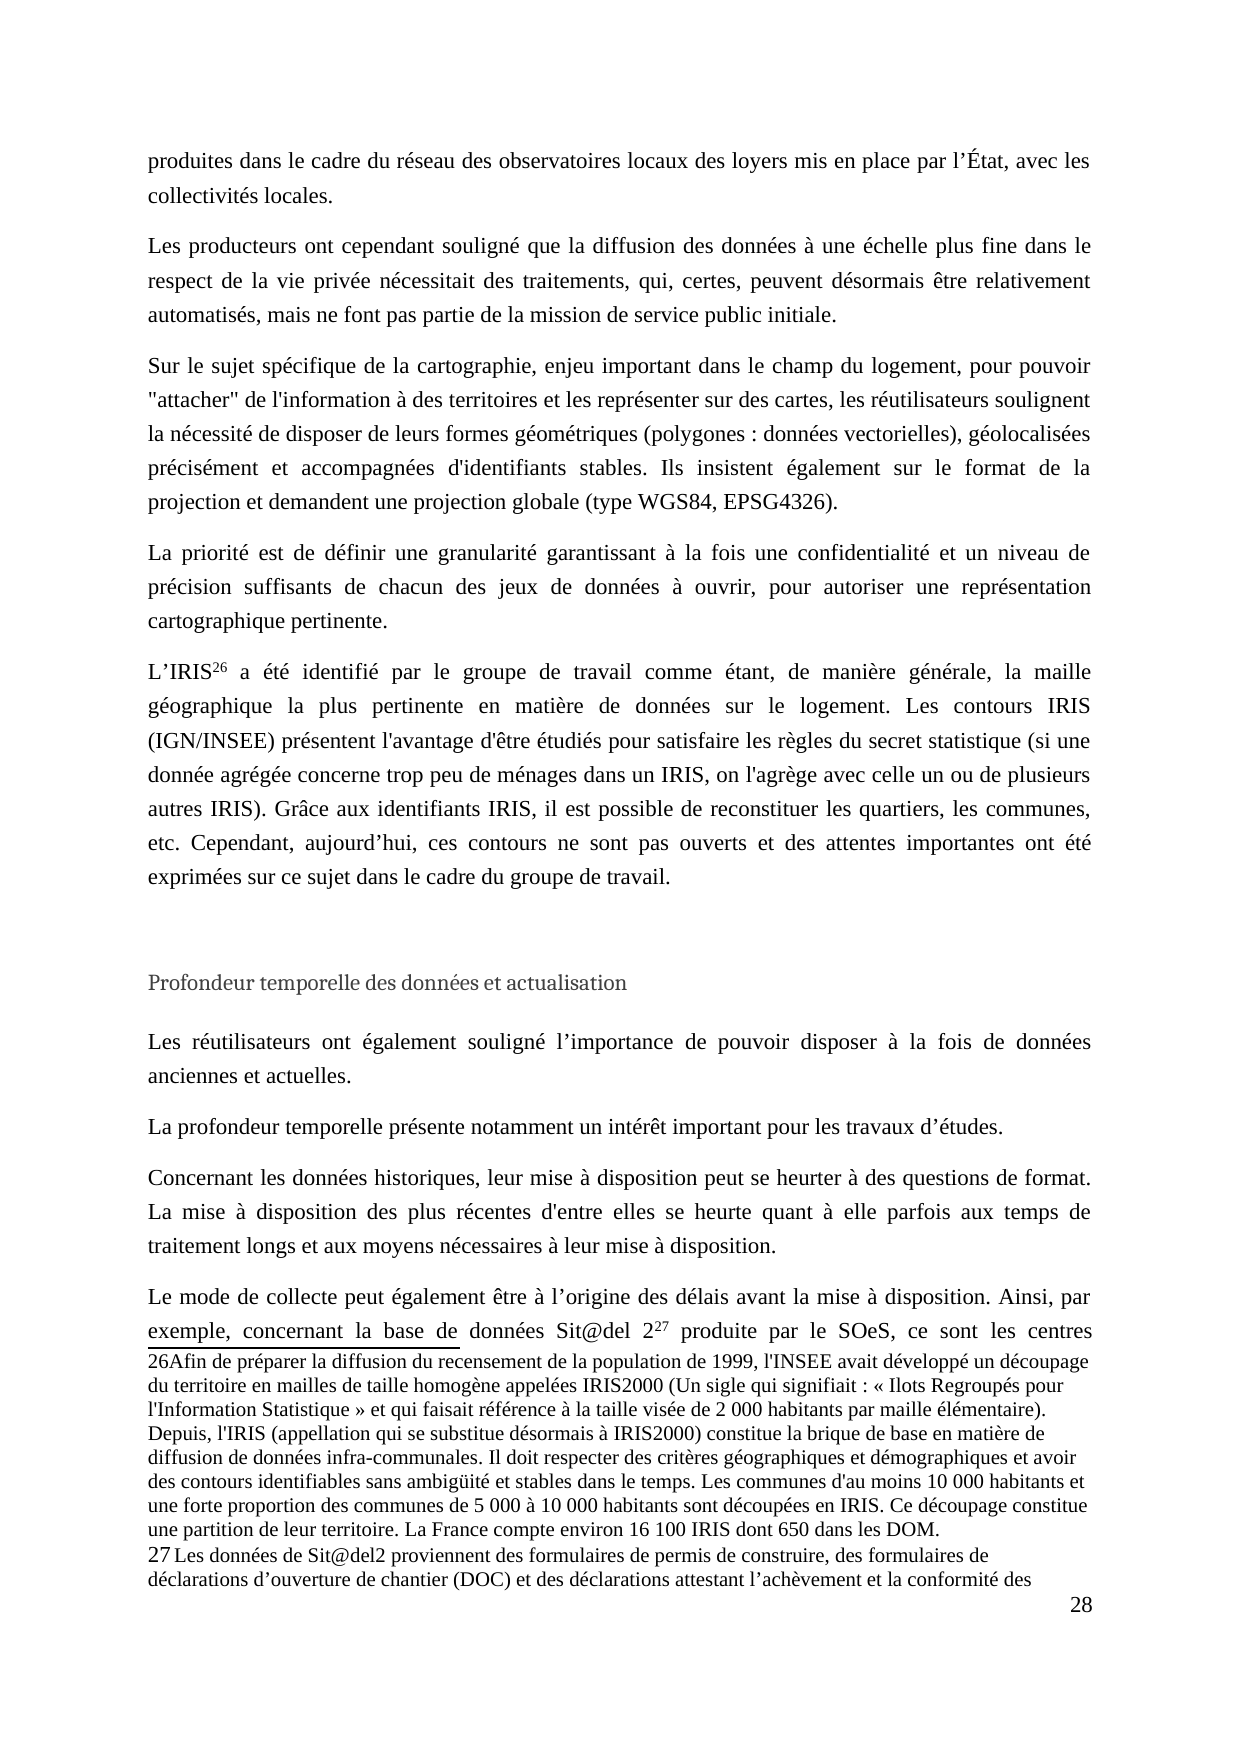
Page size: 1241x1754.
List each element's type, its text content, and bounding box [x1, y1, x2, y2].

text produites dans le cadre du réseau des observatoires locaux des loyers mis en place par l’État, avec les collectivités locales. [148, 148, 1093, 208]
text Les producteurs ont cependant souligné que la diffusion des données à une échelle plus fine dans le respect de la vie privée nécessitait des traitements, qui, certes, peuvent désormais être relativement automatisés, mais ne font pas partie de la mission de service public initiale. [148, 233, 1093, 327]
text La priorité est de définir une granularité garantissant à la fois une confidentialité et un niveau de précision suffisants de chacun des jeux de données à ouvrir, pour autoriser une représentation cartographique pertinente. [148, 539, 1093, 634]
text Sur le sujet spécifique de la cartographie, enjeu important dans le champ du logement, pour pouvoir "attacher" de l'information à des territoires et les représenter sur des cartes, les réutilisateurs soulignent la nécessité de disposer de leurs formes géométriques (polygones : données vectorielles), géolocalisées précisément et accompagnées d'identifiants stables. Ils insistent également sur le format de la projection et demandent une projection globale (type WGS84, EPSG4326). [148, 352, 1093, 515]
text Les données de Sit@del2 proviennent des formulaires de permis de construire, des formulaires de déclarations d’ouverture de chantier (DOC) et des déclarations attestant l’achèvement et la conformité des [148, 1541, 1093, 1591]
text Concernant les données historiques, leur mise à disposition peut se heurter à des questions de format. La mise à disposition des plus récentes d'entre elles se heurte quant à elle parfois aux temps de traitement longs et aux moyens nécessaires à leur mise à disposition. [148, 1164, 1093, 1259]
text Le mode de collecte peut également être à l’origine des délais avant la mise à disposition. Ainsi, par exemple, concernant la base de données Sit@del 2 produite par le SOeS, ce sont les centres [148, 1283, 1093, 1344]
text La profondeur temporelle présente notamment un intérêt important pour les travaux d’études. [148, 1113, 1093, 1140]
text Les réutilisateurs ont également souligné l’importance de pouvoir disposer à la fois de données anciennes et actuelles. [148, 1028, 1093, 1089]
text Afin de préparer la diffusion du recensement de la population de 1999, l'INSEE avait développé un découpage du territoire en mailles de taille homogène appelées IRIS2000 (Un sigle qui signifiait : « Ilots Regroupés pour l'Information Statistique » et qui faisait référence à la taille visée de 2 000 habitants par maille élémentaire). Depuis, l'IRIS (appellation qui se substitue désormais à IRIS2000) constitue la brique de base en matière de diffusion de données infra-communales. Il doit respecter des critères géographiques et démographiques et avoir des contours identifiables sans ambigüité et stables dans le temps. Les communes d'au moins 10 000 habitants et une forte proportion des communes de 5 000 à 10 000 habitants sont découpées en IRIS. Ce découpage constitue une partition de leur territoire. La France compte environ 16 100 IRIS dont 650 dans les DOM. [148, 1348, 1093, 1541]
text L’IRIS a été identifié par le groupe de travail comme étant, de manière générale, la maille géographique la plus pertinente en matière de données sur le logement. Les contours IRIS (IGN/INSEE) présentent l'avantage d'être étudiés pour satisfaire les règles du secret statistique (si une donnée agrégée concerne trop peu de ménages dans un IRIS, on l'agrège avec celle un ou de plusieurs autres IRIS). Grâce aux identifiants IRIS, il est possible de reconstituer les quartiers, les communes, etc. Cependant, aujourd’hui, ces contours ne sont pas ouverts et des attentes importantes ont été exprimées sur ce sujet dans le cadre du groupe de travail. [148, 658, 1093, 890]
subtitle Profondeur temporelle des données et actualisation [148, 969, 1093, 996]
